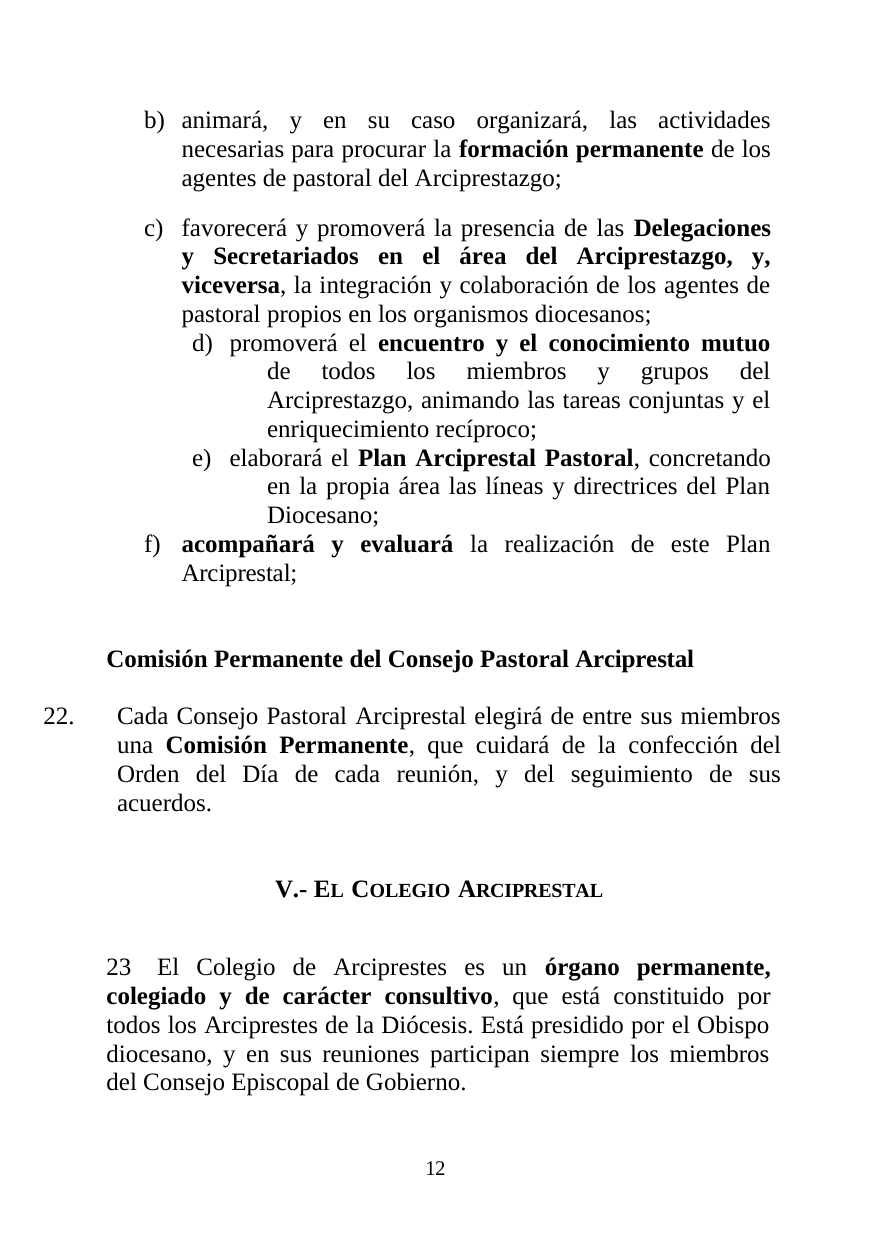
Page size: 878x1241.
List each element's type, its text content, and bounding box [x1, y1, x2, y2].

list animará, y en su caso organizará, las actividades necesarias para procurar la formación permanente de los agentes de pastoral del Arciprestazgo; [144, 106, 771, 192]
list elaborará el Plan Arciprestal Pastoral, concretando en la propia área las líneas y directrices del Plan Diocesano; [192, 443, 771, 529]
list promoverá el encuentro y el conocimiento mutuo de todos los miembros y grupos del Arciprestazgo, animando las tareas conjuntas y el enriquecimiento recíproco; [192, 328, 771, 443]
text 23 El Colegio de Arciprestes es un órgano permanente, colegiado y de carácter consultivo, que está constituido por todos los Arciprestes de la Diócesis. Está presidido por el Obispo diocesano, y en sus reuniones participan siempre los miembros del Consejo Episcopal de Gobierno. [106, 952, 771, 1096]
list favorecerá y promoverá la presencia de las Delegaciones y Secretariados en el área del Arciprestazgo, y, viceversa, la integración y colaboración de los agentes de pastoral propios en los organismos diocesanos; [144, 213, 771, 328]
subtitle Comisión Permanente del Consejo Pastoral Arciprestal [106, 644, 781, 673]
list Cada Consejo Pastoral Arciprestal elegirá de entre sus miembros una Comisión Permanente, que cuidará de la confección del Orden del Día de cada reunión, y del seguimiento de sus acuerdos. [106, 701, 781, 816]
list acompañará y evaluará la realización de este Plan Arciprestal; [144, 529, 771, 586]
subtitle V.- El Colegio Arciprestal [275, 874, 781, 903]
